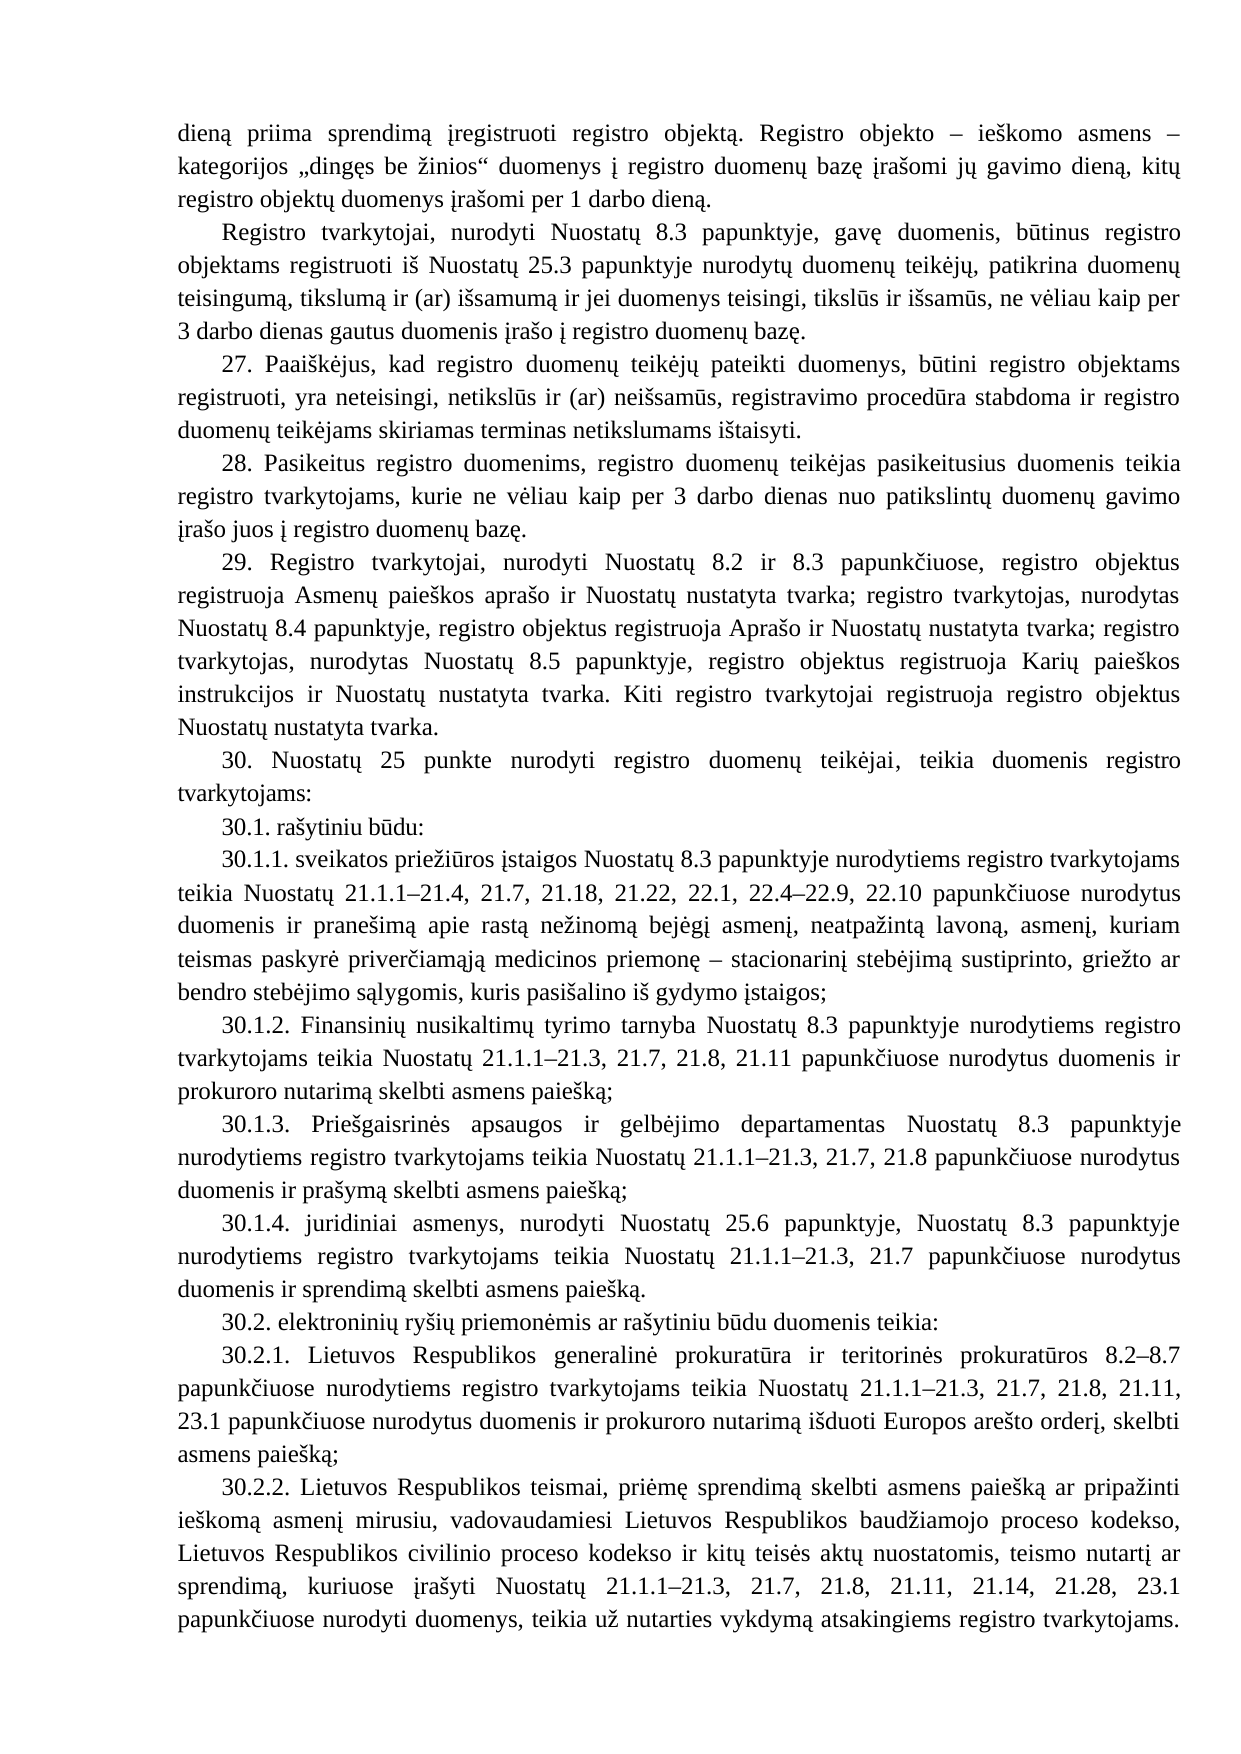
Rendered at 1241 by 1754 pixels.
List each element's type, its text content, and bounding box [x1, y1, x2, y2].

text 30. Nuostatų 25 punkte nurodyti registro duomenų teikėjai, teikia duomenis registro tvarkytojams: [177, 746, 1181, 807]
text 30.2.1. Lietuvos Respublikos generalinė prokuratūra ir teritorinės prokuratūros 8.2–8.7 papunkčiuose nurodytiems registro tvarkytojams teikia Nuostatų 21.1.1–21.3, 21.7, 21.8, 21.11, 23.1 papunkčiuose nurodytus duomenis ir prokuroro nutarimą išduoti Europos arešto orderį, skelbti asmens paiešką; [177, 1340, 1181, 1468]
text 30.1.4. juridiniai asmenys, nurodyti Nuostatų 25.6 papunktyje, Nuostatų 8.3 papunktyje nurodytiems registro tvarkytojams teikia Nuostatų 21.1.1–21.3, 21.7 papunkčiuose nurodytus duomenis ir sprendimą skelbti asmens paiešką. [177, 1208, 1181, 1303]
text 30.1.3. Priešgaisrinės apsaugos ir gelbėjimo departamentas Nuostatų 8.3 papunktyje nurodytiems registro tvarkytojams teikia Nuostatų 21.1.1–21.3, 21.7, 21.8 papunkčiuose nurodytus duomenis ir prašymą skelbti asmens paiešką; [177, 1109, 1181, 1203]
text 27. Paaiškėjus, kad registro duomenų teikėjų pateikti duomenys, būtini registro objektams registruoti, yra neteisingi, netikslūs ir (ar) neišsamūs, registravimo procedūra stabdoma ir registro duomenų teikėjams skiriamas terminas netikslumams ištaisyti. [177, 349, 1181, 444]
text 30.2. elektroninių ryšių priemonėmis ar rašytiniu būdu duomenis teikia: [177, 1307, 1181, 1336]
text 28. Pasikeitus registro duomenims, registro duomenų teikėjas pasikeitusius duomenis teikia registro tvarkytojams, kurie ne vėliau kaip per 3 darbo dienas nuo patikslintų duomenų gavimo įrašo juos į registro duomenų bazę. [177, 448, 1181, 543]
text 30.1. rašytiniu būdu: [177, 812, 1181, 840]
text 29. Registro tvarkytojai, nurodyti Nuostatų 8.2 ir 8.3 papunkčiuose, registro objektus registruoja Asmenų paieškos aprašo ir Nuostatų nustatyta tvarka; registro tvarkytojas, nurodytas Nuostatų 8.4 papunktyje, registro objektus registruoja Aprašo ir Nuostatų nustatyta tvarka; registro tvarkytojas, nurodytas Nuostatų 8.5 papunktyje, registro objektus registruoja Karių paieškos instrukcijos ir Nuostatų nustatyta tvarka. Kiti registro tvarkytojai registruoja registro objektus Nuostatų nustatyta tvarka. [177, 547, 1181, 741]
text 30.2.2. Lietuvos Respublikos teismai, priėmę sprendimą skelbti asmens paiešką ar pripažinti ieškomą asmenį mirusiu, vadovaudamiesi Lietuvos Respublikos baudžiamojo proceso kodekso, Lietuvos Respublikos civilinio proceso kodekso ir kitų teisės aktų nuostatomis, teismo nutartį ar sprendimą, kuriuose įrašyti Nuostatų 21.1.1–21.3, 21.7, 21.8, 21.11, 21.14, 21.28, 23.1 papunkčiuose nurodyti duomenys, teikia už nutarties vykdymą atsakingiems registro tvarkytojams. [177, 1472, 1181, 1633]
text 30.1.1. sveikatos priežiūros įstaigos Nuostatų 8.3 papunktyje nurodytiems registro tvarkytojams teikia Nuostatų 21.1.1–21.4, 21.7, 21.18, 21.22, 22.1, 22.4–22.9, 22.10 papunkčiuose nurodytus duomenis ir pranešimą apie rastą nežinomą bejėgį asmenį, neatpažintą lavoną, asmenį, kuriam teismas paskyrė priverčiamąją medicinos priemonę – stacionarinį stebėjimą sustiprinto, griežto ar bendro stebėjimo sąlygomis, kuris pasišalino iš gydymo įstaigos; [177, 844, 1181, 1005]
text 30.1.2. Finansinių nusikaltimų tyrimo tarnyba Nuostatų 8.3 papunktyje nurodytiems registro tvarkytojams teikia Nuostatų 21.1.1–21.3, 21.7, 21.8, 21.11 papunkčiuose nurodytus duomenis ir prokuroro nutarimą skelbti asmens paiešką; [177, 1010, 1181, 1104]
text Registro tvarkytojai, nurodyti Nuostatų 8.3 papunktyje, gavę duomenis, būtinus registro objektams registruoti iš Nuostatų 25.3 papunktyje nurodytų duomenų teikėjų, patikrina duomenų teisingumą, tikslumą ir (ar) išsamumą ir jei duomenys teisingi, tikslūs ir išsamūs, ne vėliau kaip per 3 darbo dienas gautus duomenis įrašo į registro duomenų bazę. [177, 217, 1181, 345]
text dieną priima sprendimą įregistruoti registro objektą. Registro objekto – ieškomo asmens – kategorijos „dingęs be žinios“ duomenys į registro duomenų bazę įrašomi jų gavimo dieną, kitų registro objektų duomenys įrašomi per 1 darbo dieną. [177, 118, 1181, 213]
